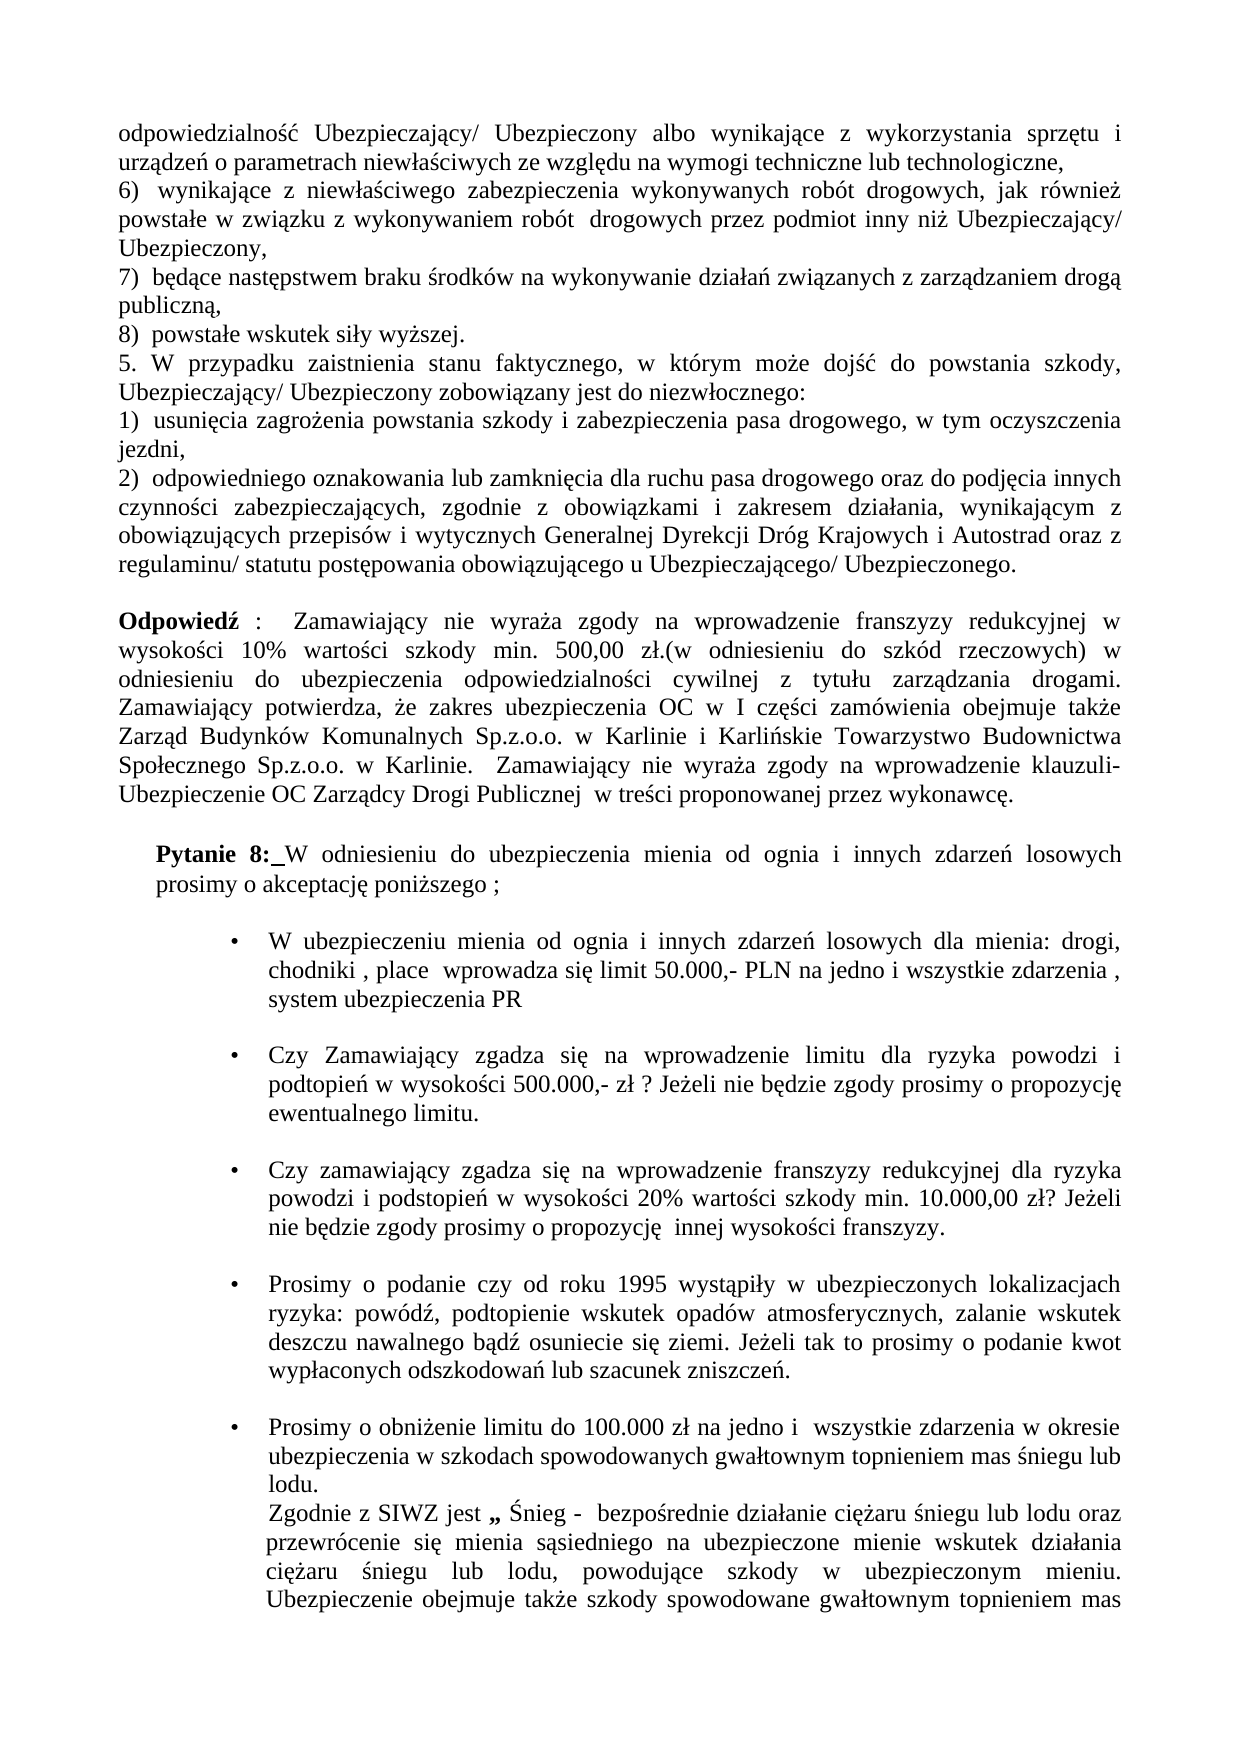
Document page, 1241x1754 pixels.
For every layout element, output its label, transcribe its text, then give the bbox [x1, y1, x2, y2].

list Prosimy o podanie czy od roku 1995 wystąpiły w ubezpieczonych lokalizacjach ryzyka: powódź, podtopienie wskutek opadów atmosferycznych, zalanie wskutek deszczu nawalnego bądź osuniecie się ziemi. Jeżeli tak to prosimy o podanie kwot wypłaconych odszkodowań lub szacunek zniszczeń. [231, 1269, 1122, 1384]
list W ubezpieczeniu mienia od ognia i innych zdarzeń losowych dla mienia: drogi, chodniki , place wprowadza się limit 50.000,- PLN na jedno i wszystkie zdarzenia , system ubezpieczenia PR [231, 926, 1122, 1012]
list Czy zamawiający zgadza się na wprowadzenie franszyzy redukcyjnej dla ryzyka powodzi i podstopień w wysokości 20% wartości szkody min. 10.000,00 zł? Jeżeli nie będzie zgody prosimy o propozycję innej wysokości franszyzy. [231, 1155, 1122, 1241]
text Zgodnie z SIWZ jest „ Śnieg - bezpośrednie działanie ciężaru śniegu lub lodu oraz przewrócenie się mienia sąsiedniego na ubezpieczone mienie wskutek działania ciężaru śniegu lub lodu, powodujące szkody w ubezpieczonym mieniu. Ubezpieczenie obejmuje także szkody spowodowane gwałtownym topnieniem mas [266, 1498, 1122, 1613]
text Odpowiedź : Zamawiający nie wyraża zgody na wprowadzenie franszyzy redukcyjnej w wysokości 10% wartości szkody min. 500,00 zł.(w odniesieniu do szkód rzeczowych) w odniesieniu do ubezpieczenia odpowiedzialności cywilnej z tytułu zarządzania drogami. Zamawiający potwierdza, że zakres ubezpieczenia OC w I części zamówienia obejmuje także Zarząd Budynków Komunalnych Sp.z.o.o. w Karlinie i Karlińskie Towarzystwo Budownictwa Społecznego Sp.z.o.o. w Karlinie. Zamawiający nie wyraża zgody na wprowadzenie klauzuli- Ubezpieczenie OC Zarządcy Drogi Publicznej w treści proponowanej przez wykonawcę. [118, 606, 1122, 807]
text 7) będące następstwem braku środków na wykonywanie działań związanych z zarządzaniem drogą publiczną, [118, 262, 1122, 319]
text 1) usunięcia zagrożenia powstania szkody i zabezpieczenia pasa drogowego, w tym oczyszczenia jezdni, [118, 406, 1122, 463]
text 5. W przypadku zaistnienia stanu faktycznego, w którym może dojść do powstania szkody, Ubezpieczający/ Ubezpieczony zobowiązany jest do niezwłocznego: [118, 348, 1122, 406]
text Pytanie 8: W odniesieniu do ubezpieczenia mienia od ognia i innych zdarzeń losowych prosimy o akceptację poniższego ; [156, 835, 1122, 898]
text 6) wynikające z niewłaściwego zabezpieczenia wykonywanych robót drogowych, jak również powstałe w związku z wykonywaniem robót drogowych przez podmiot inny niż Ubezpieczający/ Ubezpieczony, [118, 176, 1122, 262]
text odpowiedzialność Ubezpieczający/ Ubezpieczony albo wynikające z wykorzystania sprzętu i urządzeń o parametrach niewłaściwych ze względu na wymogi techniczne lub technologiczne, [118, 118, 1122, 176]
text 8) powstałe wskutek siły wyższej. [118, 319, 1122, 348]
list Prosimy o obniżenie limitu do 100.000 zł na jedno i wszystkie zdarzenia w okresie ubezpieczenia w szkodach spowodowanych gwałtownym topnieniem mas śniegu lub lodu. [231, 1412, 1122, 1498]
list Czy Zamawiający zgadza się na wprowadzenie limitu dla ryzyka powodzi i podtopień w wysokości 500.000,- zł ? Jeżeli nie będzie zgody prosimy o propozycję ewentualnego limitu. [231, 1041, 1122, 1127]
text 2) odpowiedniego oznakowania lub zamknięcia dla ruchu pasa drogowego oraz do podjęcia innych czynności zabezpieczających, zgodnie z obowiązkami i zakresem działania, wynikającym z obowiązujących przepisów i wytycznych Generalnej Dyrekcji Dróg Krajowych i Autostrad oraz z regulaminu/ statutu postępowania obowiązującego u Ubezpieczającego/ Ubezpieczonego. [118, 463, 1122, 578]
